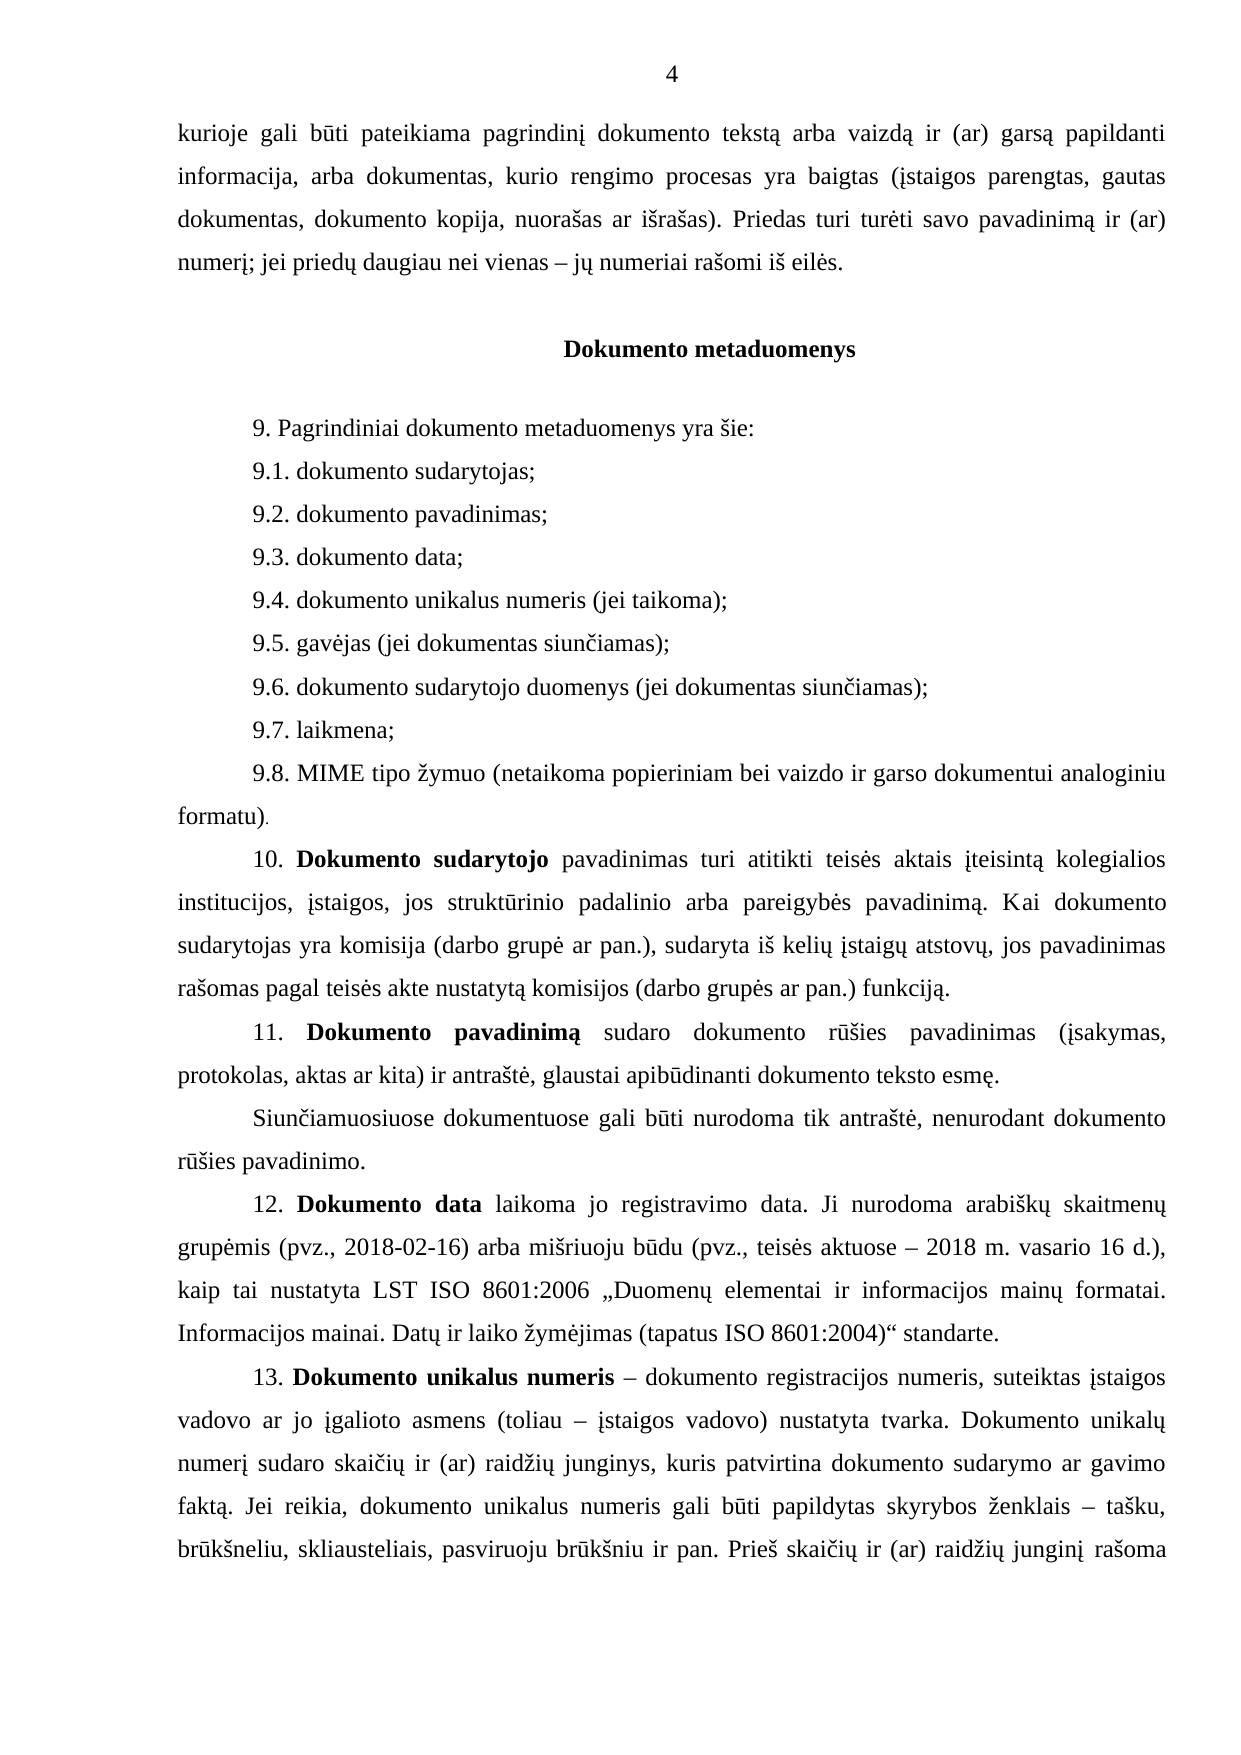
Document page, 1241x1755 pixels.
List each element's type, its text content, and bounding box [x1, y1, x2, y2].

text 10. Dokumento sudarytojo pavadinimas turi atitikti teisės aktais įteisintą kolegialios institucijos, įstaigos, jos struktūrinio padalinio arba pareigybės pavadinimą. Kai dokumento sudarytojas yra komisija (darbo grupė ar pan.), sudaryta iš kelių įstaigų atstovų, jos pavadinimas rašomas pagal teisės akte nustatytą komisijos (darbo grupės ar pan.) funkciją. [177, 844, 1167, 1002]
text 9.2. dokumento pavadinimas; [177, 499, 1167, 528]
text 9.7. laikmena; [177, 715, 1167, 743]
text Dokumento metaduomenys [177, 334, 1167, 362]
text 9.6. dokumento sudarytojo duomenys (jei dokumentas siunčiamas); [177, 672, 1167, 700]
text 12. Dokumento data laikoma jo registravimo data. Ji nurodoma arabiškų skaitmenų grupėmis (pvz., 2018-02-16) arba mišriuoju būdu (pvz., teisės aktuose – 2018 m. vasario 16 d.), kaip tai nustatyta LST ISO 8601:2006 „Duomenų elementai ir informacijos mainų formatai. Informacijos mainai. Datų ir laiko žymėjimas (tapatus ISO 8601:2004)“ standarte. [177, 1189, 1167, 1347]
text kurioje gali būti pateikiama pagrindinį dokumento tekstą arba vaizdą ir (ar) garsą papildanti informacija, arba dokumentas, kurio rengimo procesas yra baigtas (įstaigos parengtas, gautas dokumentas, dokumento kopija, nuorašas ar išrašas). Priedas turi turėti savo pavadinimą ir (ar) numerį; jei priedų daugiau nei vienas – jų numeriai rašomi iš eilės. [177, 118, 1167, 276]
text 9.5. gavėjas (jei dokumentas siunčiamas); [177, 628, 1167, 657]
text 13. Dokumento unikalus numeris – dokumento registracijos numeris, suteiktas įstaigos vadovo ar jo įgalioto asmens (toliau – įstaigos vadovo) nustatyta tvarka. Dokumento unikalų numerį sudaro skaičių ir (ar) raidžių junginys, kuris patvirtina dokumento sudarymo ar gavimo faktą. Jei reikia, dokumento unikalus numeris gali būti papildytas skyrybos ženklais – tašku, brūkšneliu, skliausteliais, pasviruoju brūkšniu ir pan. Prieš skaičių ir (ar) raidžių junginį rašoma [177, 1362, 1167, 1563]
text 9. Pagrindiniai dokumento metaduomenys yra šie: [177, 413, 1167, 442]
text Siunčiamuosiuose dokumentuose gali būti nurodoma tik antraštė, nenurodant dokumento rūšies pavadinimo. [177, 1103, 1167, 1175]
text 9.4. dokumento unikalus numeris (jei taikoma); [177, 585, 1167, 614]
text 11. Dokumento pavadinimą sudaro dokumento rūšies pavadinimas (įsakymas, protokolas, aktas ar kita) ir antraštė, glaustai apibūdinanti dokumento teksto esmę. [177, 1017, 1167, 1088]
text 9.1. dokumento sudarytojas; [177, 456, 1167, 485]
text 9.3. dokumento data; [177, 542, 1167, 571]
text 9.8. MIME tipo žymuo (netaikoma popieriniam bei vaizdo ir garso dokumentui analoginiu formatu). [177, 758, 1167, 830]
